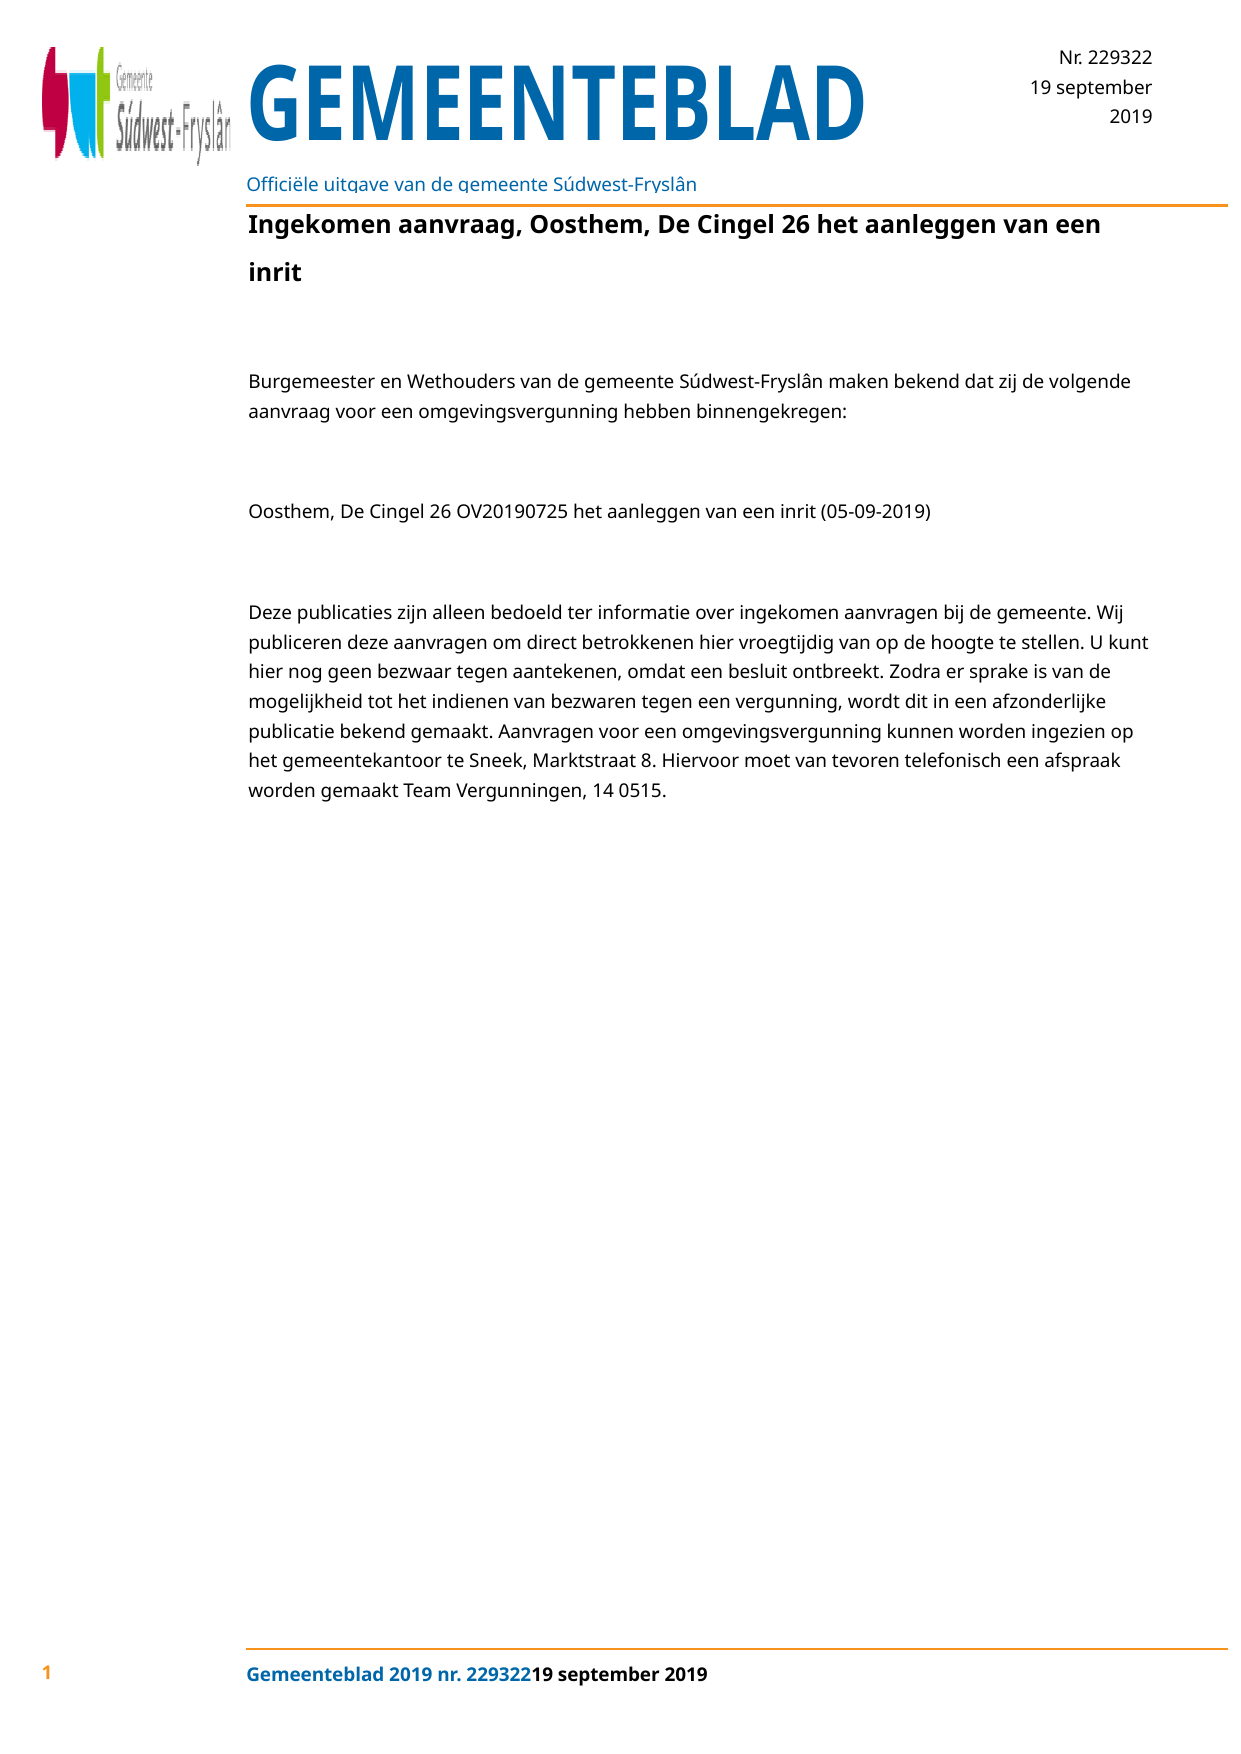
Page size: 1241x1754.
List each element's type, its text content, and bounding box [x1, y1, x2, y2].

text Ingekomen aanvraag, Oosthem, De Cingel 26 het aanleggen van een inrit [248, 207, 1152, 288]
picture [41, 47, 231, 172]
text Oosthem, De Cingel 26 OV20190725 het aanleggen van een inrit (05-09-2019) [248, 499, 1152, 524]
text Burgemeester en Wethouders van de gemeente Súdwest-Fryslân maken bekend dat zij de volgende aanvraag voor een omgevingsvergunning hebben binnengekregen: [248, 368, 1152, 424]
text Deze publicaties zijn alleen bedoeld ter informatie over ingekomen aanvragen bij de gemeente. Wij publiceren deze aanvragen om direct betrokkenen hier vroegtijdig van op de hoogte te stellen. U kunt hier nog geen bezwaar tegen aantekenen, omdat een besluit ontbreekt. Zodra er sprake is van de mogelijkheid tot het indienen van bezwaren tegen een vergunning, wordt dit in een afzonderlijke publicatie bekend gemaakt. Aanvragen voor een omgevingsvergunning kunnen worden ingezien op het gemeentekantoor te Sneek, Marktstraat 8. Hiervoor moet van tevoren telefonisch een afspraak worden gemaakt Team Vergunningen, 14 0515. [248, 599, 1152, 803]
